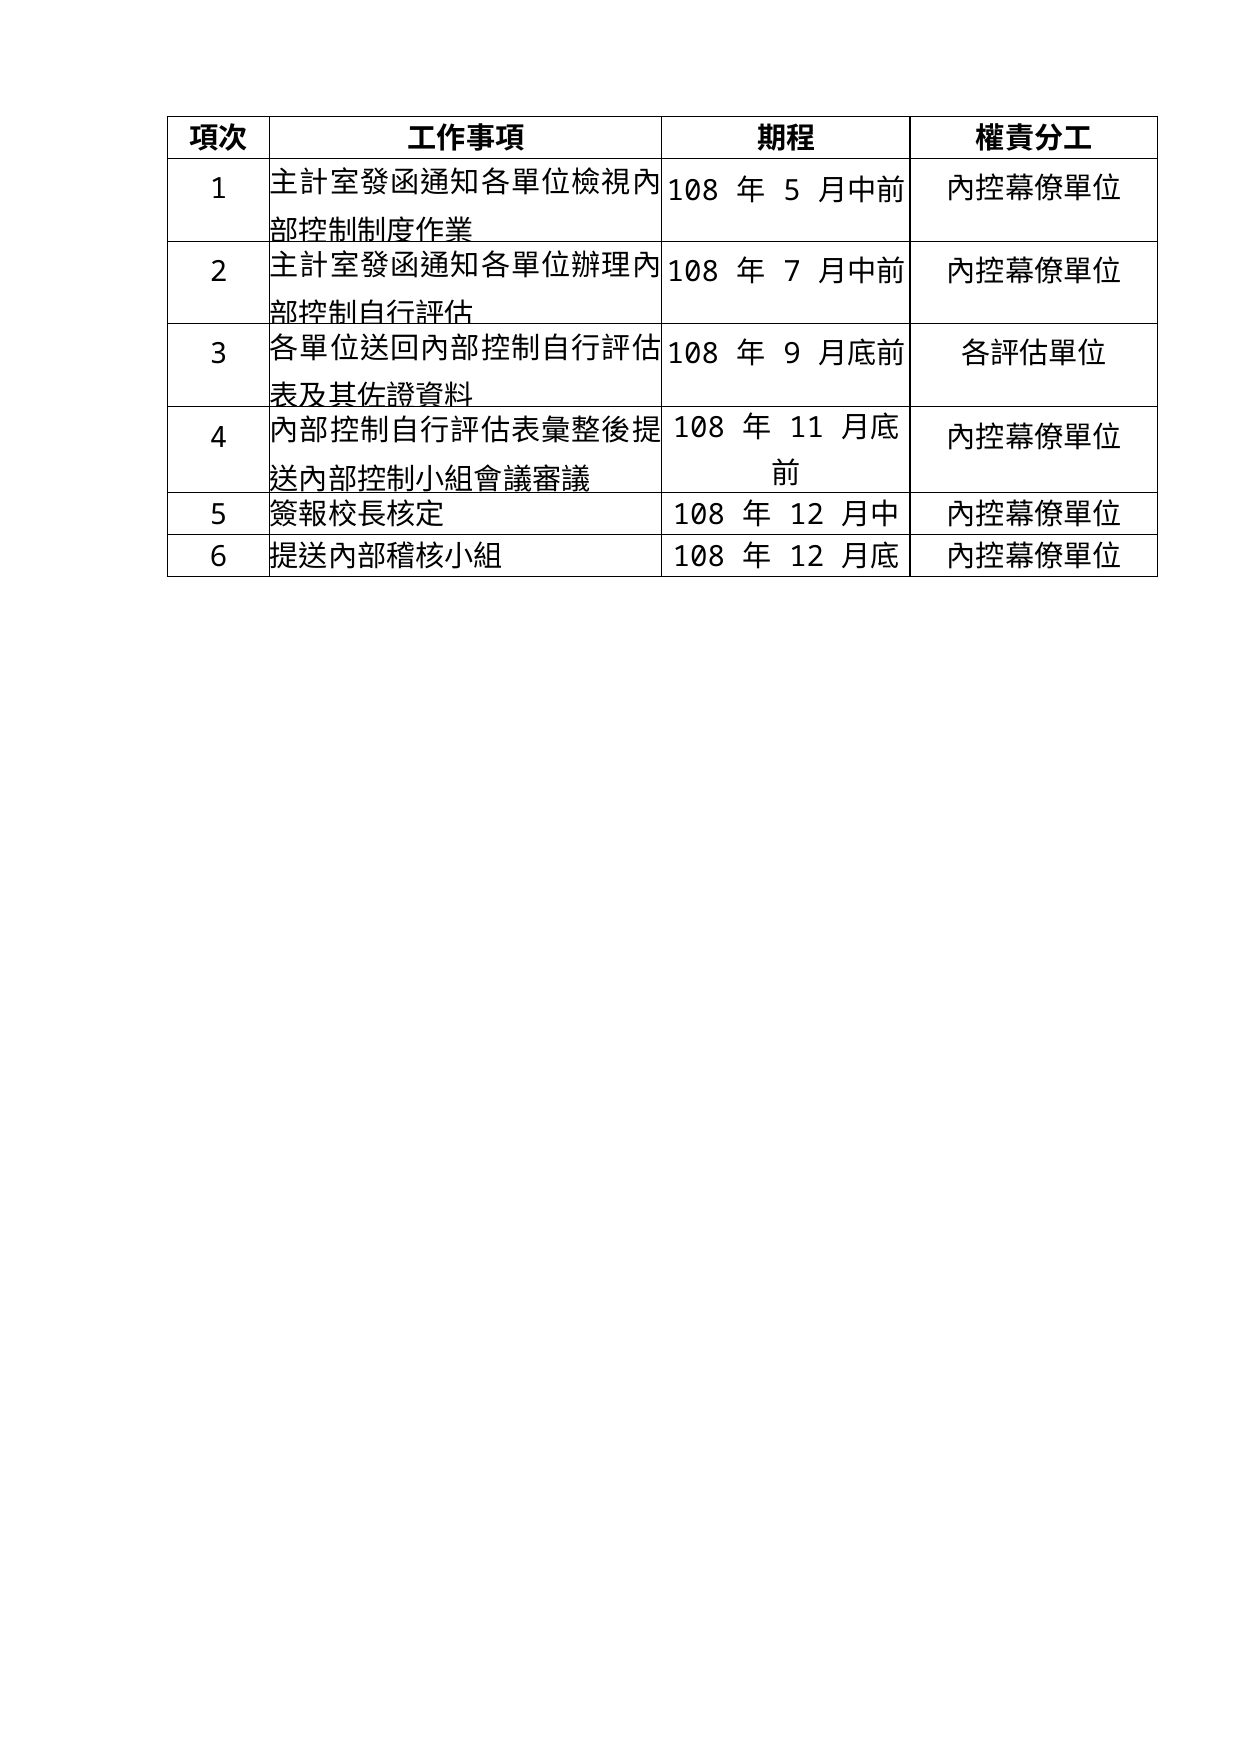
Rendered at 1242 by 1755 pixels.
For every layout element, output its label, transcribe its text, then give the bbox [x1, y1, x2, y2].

table_cell 主計室發函通知各單位辦理內部控制自行評估 [270, 242, 661, 323]
table_cell 各單位送回內部控制自行評估表及其佐證資料 [270, 324, 661, 406]
table_cell 3 [168, 324, 269, 406]
table_cell 內控幕僚單位 [911, 493, 1157, 534]
table_cell 內控幕僚單位 [911, 407, 1157, 492]
table_cell 108 年 12 月底前 [662, 535, 909, 576]
table_header 項次 [168, 117, 269, 158]
table_cell 108 年 9 月底前 [662, 324, 909, 406]
table_cell 6 [168, 535, 269, 576]
table_cell 108 年 5 月中前 [662, 159, 909, 241]
table_cell 內控幕僚單位 [911, 242, 1157, 323]
table_cell 4 [168, 407, 269, 492]
table_header 權責分工 [911, 117, 1157, 158]
table_cell 5 [168, 493, 269, 534]
table_cell 108 年 7 月中前 [662, 242, 909, 323]
table_header 工作事項 [270, 117, 661, 158]
table_cell 主計室發函通知各單位檢視內部控制制度作業 [270, 159, 661, 241]
table_cell 內控幕僚單位 [911, 159, 1157, 241]
table_cell 2 [168, 242, 269, 323]
table_cell 108 年 12 月中前 [662, 493, 909, 534]
table_cell 內部控制自行評估表彙整後提送內部控制小組會議審議 [270, 407, 661, 492]
table_header 期程 [662, 117, 909, 158]
table_cell 各評估單位 [911, 324, 1157, 406]
table_cell 108 年 11 月底前 [662, 407, 909, 492]
table_cell 內控幕僚單位 [911, 535, 1157, 576]
table_cell 簽報校長核定 [270, 493, 661, 534]
table_cell 1 [168, 159, 269, 241]
table_cell 提送內部稽核小組 [270, 535, 661, 576]
